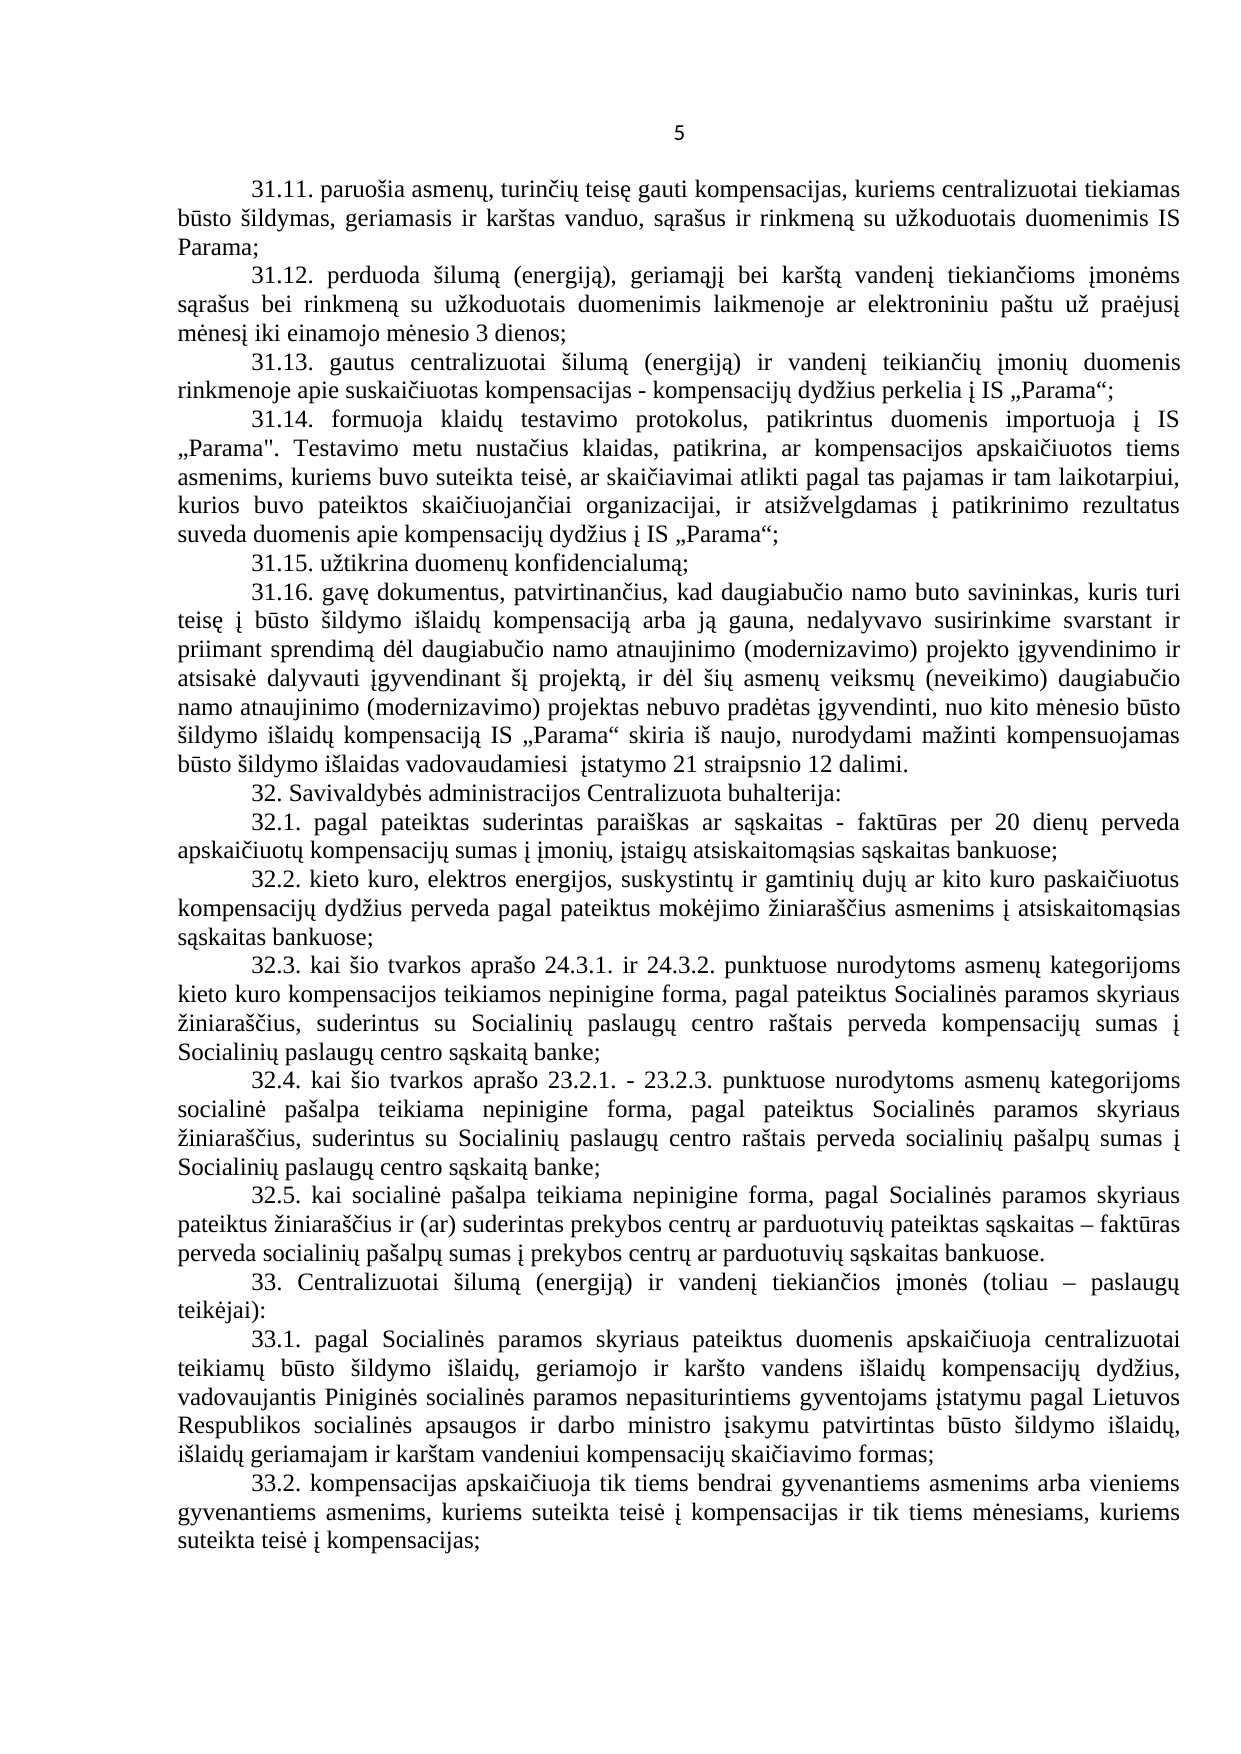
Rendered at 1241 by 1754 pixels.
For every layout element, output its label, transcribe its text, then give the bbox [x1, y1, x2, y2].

text 32.1. pagal pateiktas suderintas paraiškas ar sąskaitas - faktūras per 20 dienų perveda apskaičiuotų kompensacijų sumas į įmonių, įstaigų atsiskaitomąsias sąskaitas bankuose; [177, 807, 1181, 864]
text 31.15. užtikrina duomenų konfidencialumą; [177, 548, 1181, 577]
text 31.16. gavę dokumentus, patvirtinančius, kad daugiabučio namo buto savininkas, kuris turi teisę į būsto šildymo išlaidų kompensaciją arba ją gauna, nedalyvavo susirinkime svarstant ir priimant sprendimą dėl daugiabučio namo atnaujinimo (modernizavimo) projekto įgyvendinimo ir atsisakė dalyvauti įgyvendinant šį projektą, ir dėl šių asmenų veiksmų (neveikimo) daugiabučio namo atnaujinimo (modernizavimo) projektas nebuvo pradėtas įgyvendinti, nuo kito mėnesio būsto šildymo išlaidų kompensaciją IS „Parama“ skiria iš naujo, nurodydami mažinti kompensuojamas būsto šildymo išlaidas vadovaudamiesi įstatymo 21 straipsnio 12 dalimi. [177, 577, 1181, 778]
text 32.5. kai socialinė pašalpa teikiama nepinigine forma, pagal Socialinės paramos skyriaus pateiktus žiniaraščius ir (ar) suderintas prekybos centrų ar parduotuvių pateiktas sąskaitas – faktūras perveda socialinių pašalpų sumas į prekybos centrų ar parduotuvių sąskaitas bankuose. [177, 1180, 1181, 1267]
text 31.13. gautus centralizuotai šilumą (energiją) ir vandenį teikiančių įmonių duomenis rinkmenoje apie suskaičiuotas kompensacijas - kompensacijų dydžius perkelia į IS „Parama“; [177, 347, 1181, 404]
text 32.4. kai šio tvarkos aprašo 23.2.1. - 23.2.3. punktuose nurodytoms asmenų kategorijoms socialinė pašalpa teikiama nepinigine forma, pagal pateiktus Socialinės paramos skyriaus žiniaraščius, suderintus su Socialinių paslaugų centro raštais perveda socialinių pašalpų sumas į Socialinių paslaugų centro sąskaitą banke; [177, 1065, 1181, 1180]
text 33.1. pagal Socialinės paramos skyriaus pateiktus duomenis apskaičiuoja centralizuotai teikiamų būsto šildymo išlaidų, geriamojo ir karšto vandens išlaidų kompensacijų dydžius, vadovaujantis Piniginės socialinės paramos nepasiturintiems gyventojams įstatymu pagal Lietuvos Respublikos socialinės apsaugos ir darbo ministro įsakymu patvirtintas būsto šildymo išlaidų, išlaidų geriamajam ir karštam vandeniui kompensacijų skaičiavimo formas; [177, 1324, 1181, 1468]
text 32. Savivaldybės administracijos Centralizuota buhalterija: [177, 778, 1181, 807]
text 32.2. kieto kuro, elektros energijos, suskystintų ir gamtinių dujų ar kito kuro paskaičiuotus kompensacijų dydžius perveda pagal pateiktus mokėjimo žiniaraščius asmenims į atsiskaitomąsias sąskaitas bankuose; [177, 864, 1181, 950]
text 31.11. paruošia asmenų, turinčių teisę gauti kompensacijas, kuriems centralizuotai tiekiamas būsto šildymas, geriamasis ir karštas vanduo, sąrašus ir rinkmeną su užkoduotais duomenimis IS Parama; [177, 174, 1181, 260]
text 31.12. perduoda šilumą (energiją), geriamąjį bei karštą vandenį tiekiančioms įmonėms sąrašus bei rinkmeną su užkoduotais duomenimis laikmenoje ar elektroniniu paštu už praėjusį mėnesį iki einamojo mėnesio 3 dienos; [177, 260, 1181, 347]
text 33.2. kompensacijas apskaičiuoja tik tiems bendrai gyvenantiems asmenims arba vieniems gyvenantiems asmenims, kuriems suteikta teisė į kompensacijas ir tik tiems mėnesiams, kuriems suteikta teisė į kompensacijas; [177, 1468, 1181, 1554]
text 31.14. formuoja klaidų testavimo protokolus, patikrintus duomenis importuoja į IS „Parama". Testavimo metu nustačius klaidas, patikrina, ar kompensacijos apskaičiuotos tiems asmenims, kuriems buvo suteikta teisė, ar skaičiavimai atlikti pagal tas pajamas ir tam laikotarpiui, kurios buvo pateiktos skaičiuojančiai organizacijai, ir atsižvelgdamas į patikrinimo rezultatus suveda duomenis apie kompensacijų dydžius į IS „Parama“; [177, 404, 1181, 548]
text 32.3. kai šio tvarkos aprašo 24.3.1. ir 24.3.2. punktuose nurodytoms asmenų kategorijoms kieto kuro kompensacijos teikiamos nepinigine forma, pagal pateiktus Socialinės paramos skyriaus žiniaraščius, suderintus su Socialinių paslaugų centro raštais perveda kompensacijų sumas į Socialinių paslaugų centro sąskaitą banke; [177, 950, 1181, 1065]
text 33. Centralizuotai šilumą (energiją) ir vandenį tiekiančios įmonės (toliau – paslaugų teikėjai): [177, 1267, 1181, 1324]
